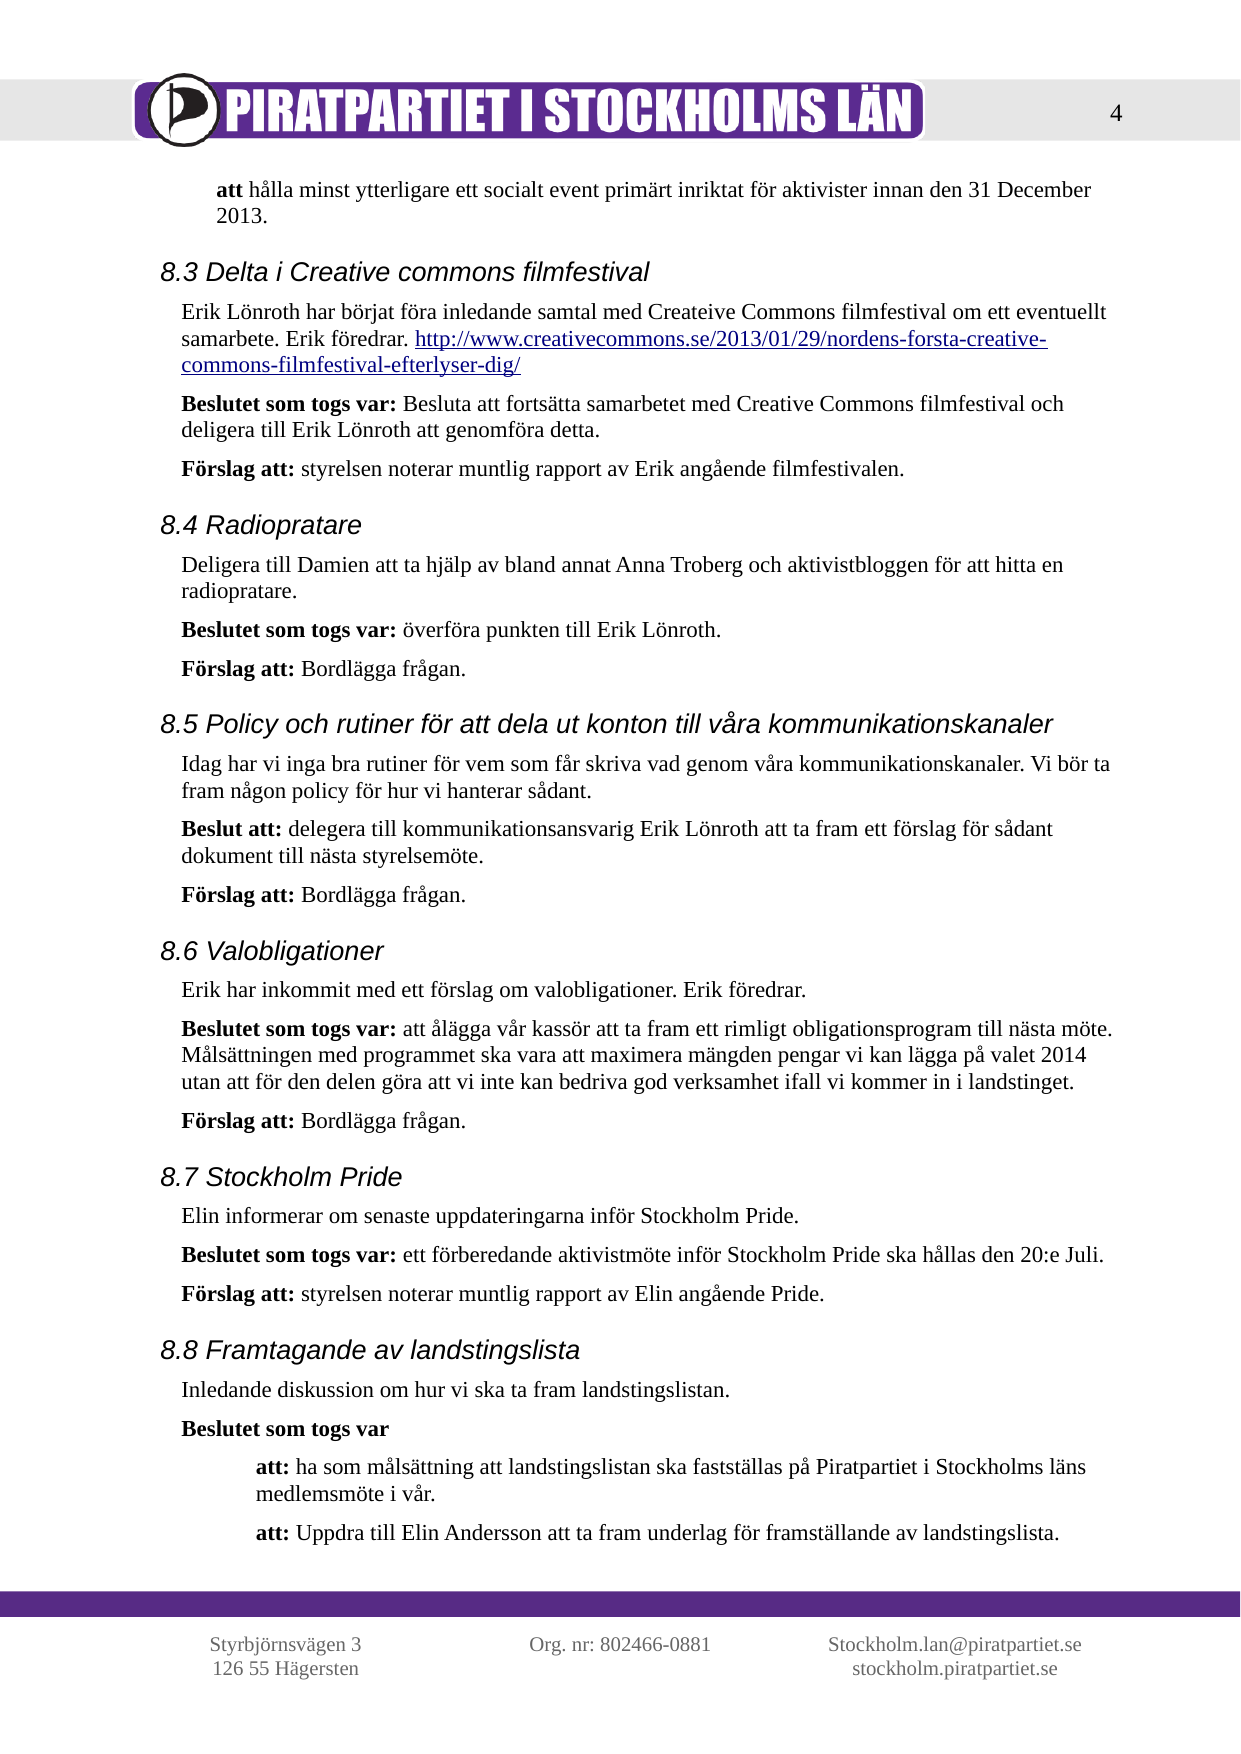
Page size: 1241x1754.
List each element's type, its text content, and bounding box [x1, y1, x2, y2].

text Beslutet som togs var: ett förberedande aktivistmöte inför Stockholm Pride ska hållas den 20:e Juli. [181, 1241, 1122, 1268]
text Beslut att: delegera till kommunikationsansvarig Erik Lönroth att ta fram ett förslag för sådant dokument till nästa styrelsemöte. [181, 816, 1122, 868]
subtitle Framtagande av landstingslista [160, 1334, 1122, 1365]
text Förslag att: styrelsen noterar muntlig rapport av Erik angående filmfestivalen. [181, 455, 1122, 481]
text Beslutet som togs var: att ålägga vår kassör att ta fram ett rimligt obligationsprogram till nästa möte. Målsättningen med programmet ska vara att maximera mängden pengar vi kan lägga på valet 2014 utan att för den delen göra att vi inte kan bedriva god verksamhet ifall vi kommer in i landstinget. [181, 1015, 1122, 1094]
text att: Uppdra till Elin Andersson att ta fram underlag för framställande av landstingslista. [256, 1519, 1122, 1545]
text att hålla minst ytterligare ett socialt event primärt inriktat för aktivister innan den 31 December 2013. [216, 176, 1122, 229]
text Beslutet som togs var: Besluta att fortsätta samarbetet med Creative Commons filmfestival och deligera till Erik Lönroth att genomföra detta. [181, 390, 1122, 442]
text Förslag att: Bordlägga frågan. [181, 655, 1122, 681]
subtitle Stockholm Pride [160, 1161, 1122, 1192]
text Beslutet som togs var: överföra punkten till Erik Lönroth. [181, 616, 1122, 642]
picture [131, 73, 926, 147]
text Erik har inkommit med ett förslag om valobligationer. Erik föredrar. [181, 976, 1122, 1003]
text Inledande diskussion om hur vi ska ta fram landstingslistan. [181, 1376, 1122, 1402]
text att: ha som målsättning att landstingslistan ska fastställas på Piratpartiet i Stockholms läns medlemsmöte i vår. [256, 1453, 1122, 1506]
subtitle Policy och rutiner för att dela ut konton till våra kommunikationskanaler [160, 708, 1122, 740]
subtitle Radiopratare [160, 509, 1122, 540]
text Deligera till Damien att ta hjälp av bland annat Anna Troberg och aktivistbloggen för att hitta en radiopratare. [181, 551, 1122, 603]
text Erik Lönroth har börjat föra inledande samtal med Createive Commons filmfestival om ett eventuellt samarbete. Erik föredrar. http://www.creativecommons.se/2013/01/29/nordens-forsta-creative-commons-filmfestival-efterlyser-dig/ [181, 298, 1122, 377]
text Beslutet som togs var [181, 1414, 1122, 1441]
text Elin informerar om senaste uppdateringarna inför Stockholm Pride. [181, 1202, 1122, 1229]
subtitle Valobligationer [160, 934, 1122, 966]
text Förslag att: Bordlägga frågan. [181, 1107, 1122, 1133]
text Idag har vi inga bra rutiner för vem som får skriva vad genom våra kommunikationskanaler. Vi bör ta fram någon policy för hur vi hanterar sådant. [181, 750, 1122, 803]
subtitle Delta i Creative commons filmfestival [160, 256, 1122, 288]
text Förslag att: styrelsen noterar muntlig rapport av Elin angående Pride. [181, 1280, 1122, 1306]
text Förslag att: Bordlägga frågan. [181, 881, 1122, 907]
